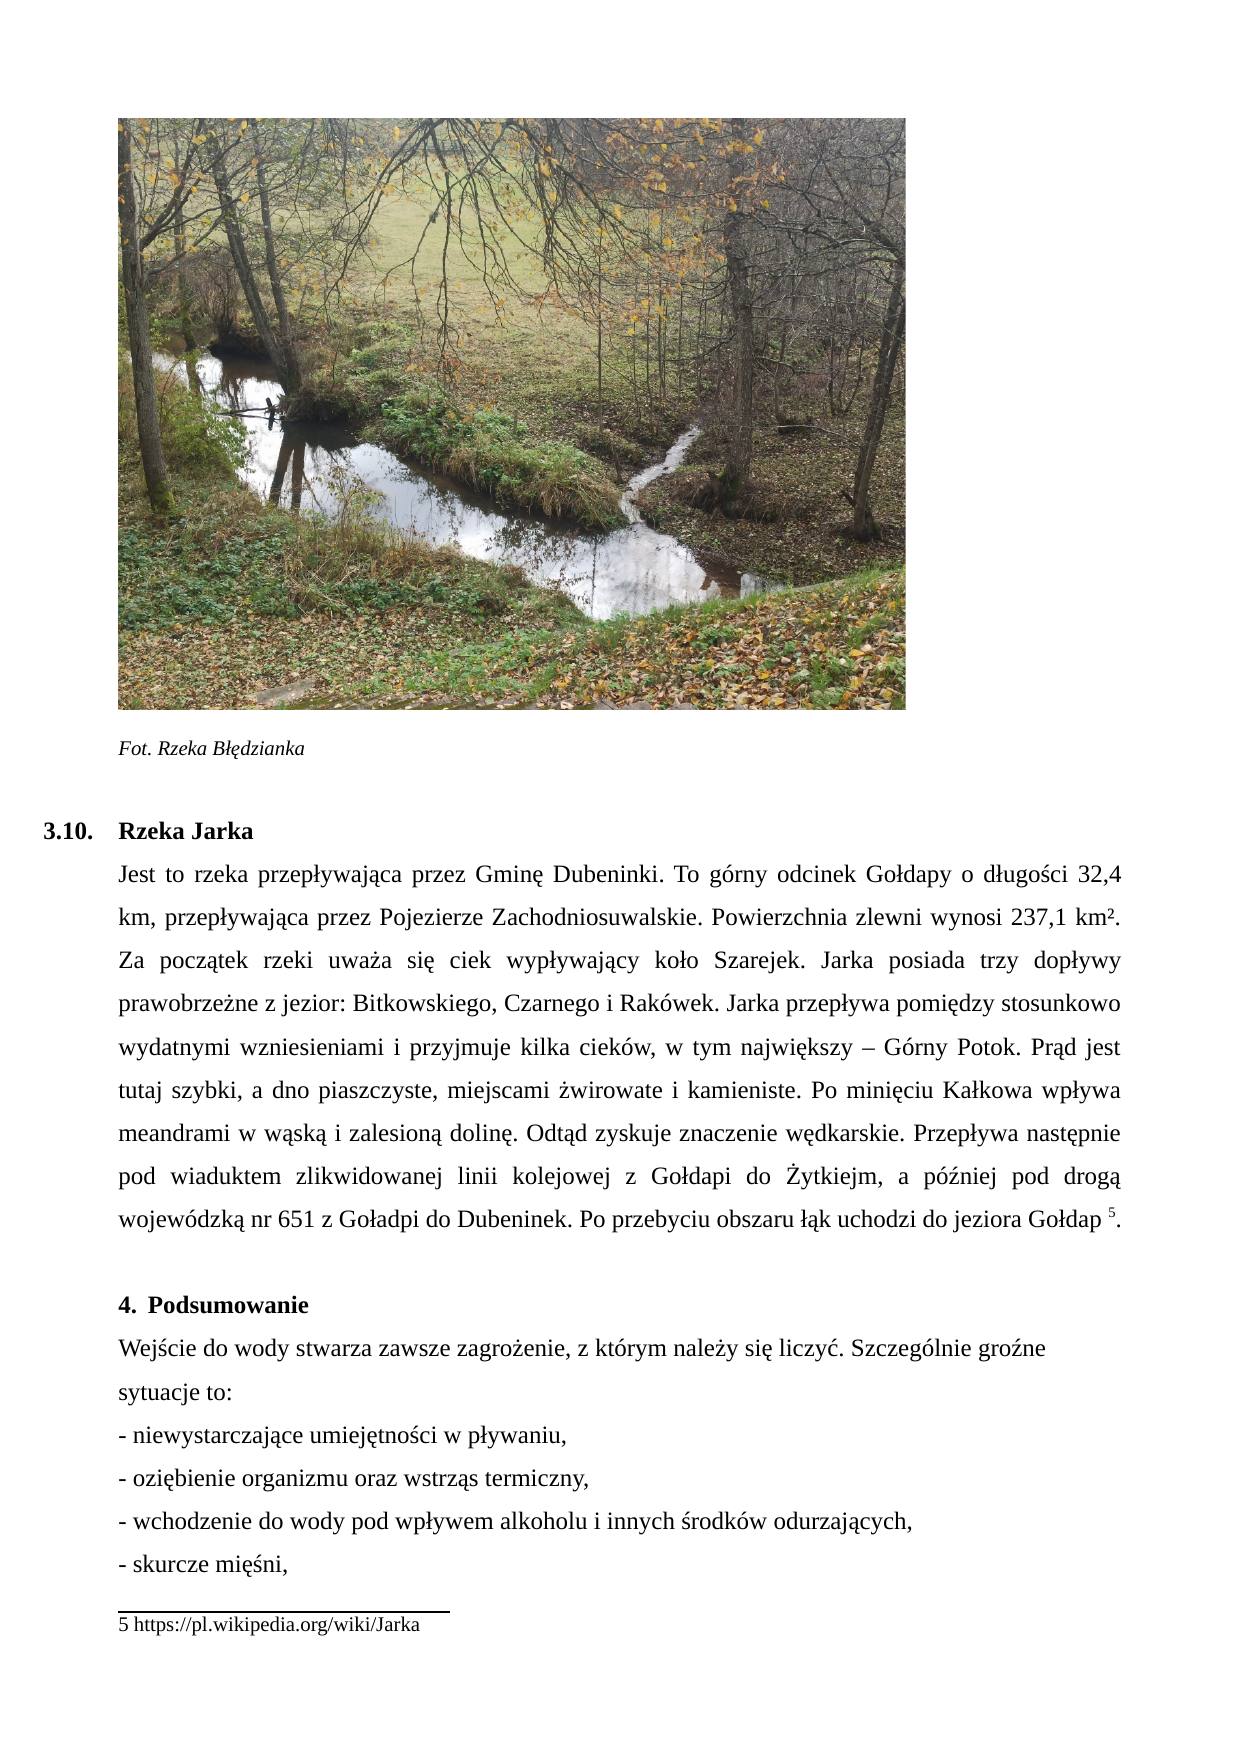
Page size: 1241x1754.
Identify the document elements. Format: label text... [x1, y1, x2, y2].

text Wejście do wody stwarza zawsze zagrożenie, z którym należy się liczyć. Szczególnie groźne sytuacje to: [118, 1333, 1122, 1405]
text - niewystarczające umiejętności w pływaniu, [118, 1420, 1122, 1448]
text Jest to rzeka przepływająca przez Gminę Dubeninki. To górny odcinek Gołdapy o długości 32,4 km, przepływająca przez Pojezierze Zachodniosuwalskie. Powierzchnia zlewni wynosi 237,1 km². Za początek rzeki uważa się ciek wypływający koło Szarejek. Jarka posiada trzy dopływy prawobrzeżne z jezior: Bitkowskiego, Czarnego i Rakówek. Jarka przepływa pomiędzy stosunkowo wydatnymi wzniesieniami i przyjmuje kilka cieków, w tym największy – Górny Potok. Prąd jest tutaj szybki, a dno piaszczyste, miejscami żwirowate i kamieniste. Po minięciu Kałkowa wpływa meandrami w wąską i zalesioną dolinę. Odtąd zyskuje znaczenie wędkarskie. Przepływa następnie pod wiaduktem zlikwidowanej linii kolejowej z Gołdapi do Żytkiejm, a później pod drogą wojewódzką nr 651 z Goładpi do Dubeninek. Po przebyciu obszaru łąk uchodzi do jeziora Gołdap . [118, 859, 1122, 1233]
list Podsumowanie [118, 1290, 1122, 1319]
text - wchodzenie do wody pod wpływem alkoholu i innych środków odurzających, [118, 1506, 1122, 1535]
text https://pl.wikipedia.org/wiki/Jarka [118, 1612, 1122, 1636]
text Fot. Rzeka Błędzianka [118, 736, 1122, 760]
list Rzeka Jarka [43, 816, 1122, 845]
text - oziębienie organizmu oraz wstrząs termiczny, [118, 1463, 1122, 1492]
text - skurcze mięśni, [118, 1549, 1122, 1578]
